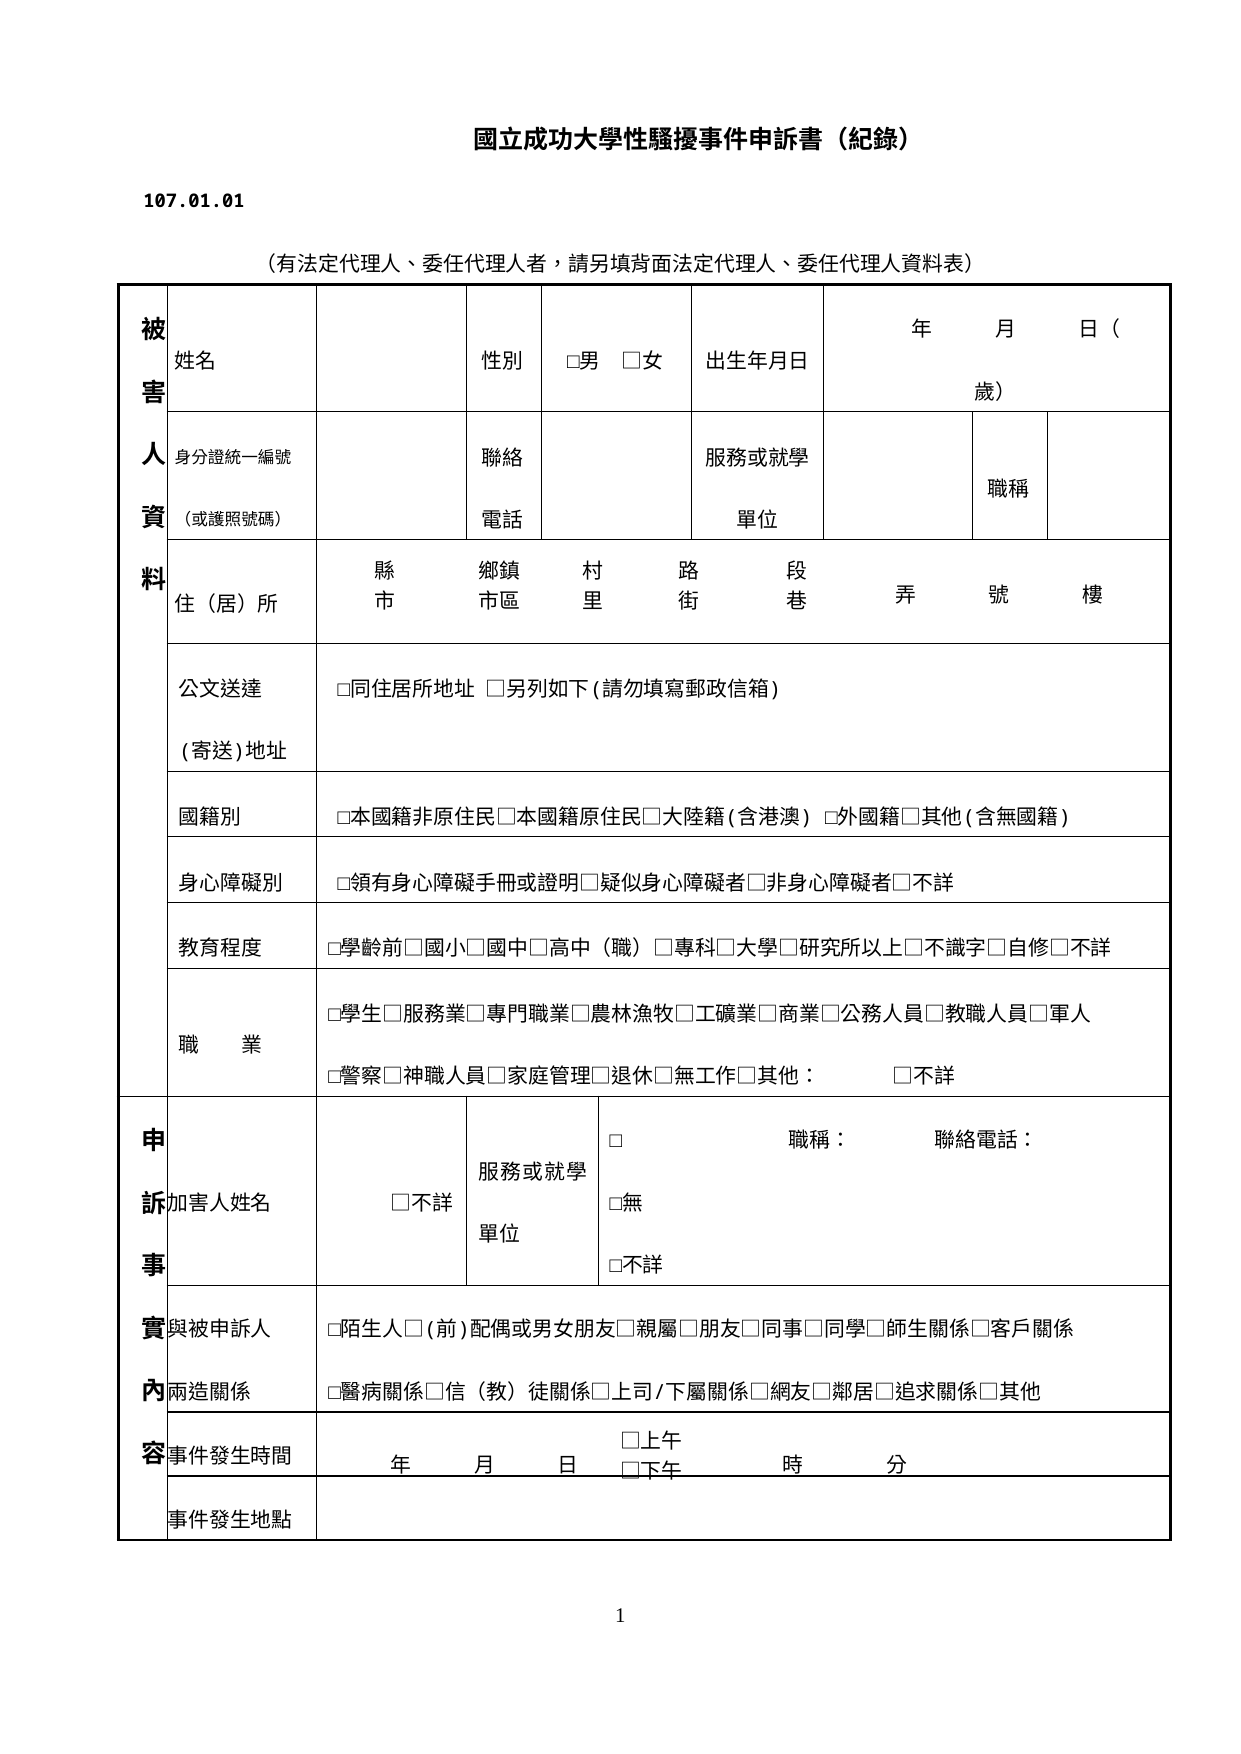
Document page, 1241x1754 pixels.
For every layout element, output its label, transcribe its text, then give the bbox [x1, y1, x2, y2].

text （有法定代理人、委任代理人者，請另填背面法定代理人、委任代理人資料表） [118, 221, 1122, 283]
table_header 被害人資料 [120, 286, 167, 1096]
table_cell 聯絡電話 [467, 412, 541, 539]
table_cell □領有身心障礙手冊或證明□疑似身心障礙者□非身心障礙者□不詳 [317, 837, 1169, 902]
table_header 姓名 [168, 286, 316, 411]
table_cell 年 月 日 □上午□下午 時 分 [317, 1413, 1169, 1475]
table_cell 身分證統一編號（或護照號碼） [168, 412, 316, 539]
table_cell 服務或就學單位 [467, 1097, 598, 1284]
table_cell □不詳 [317, 1097, 466, 1284]
table_cell 縣市 鄉鎮市區 村里 路街 段巷 弄 號 樓 [317, 540, 1169, 642]
text 國立成功大學性騷擾事件申訴書（紀錄） 107.01.01 [0, 89, 1122, 221]
table_cell □同住居所地址 □另列如下(請勿填寫郵政信箱) [317, 644, 1169, 771]
table_cell □ 職稱： 聯絡電話： □無 □不詳 [599, 1097, 1169, 1284]
table_cell 加害人姓名 [168, 1097, 316, 1284]
table_cell [1048, 412, 1169, 539]
table_cell 身心障礙別 [168, 837, 316, 902]
table_cell 服務或就學單位 [692, 412, 823, 539]
table_cell 住（居）所 [168, 540, 316, 642]
table_cell □學齡前□國小□國中□高中（職）□專科□大學□研究所以上□不識字□自修□不詳 [317, 903, 1169, 967]
table_cell 職 業 [168, 969, 316, 1096]
table_cell □學生□服務業□專門職業□農林漁牧□工礦業□商業□公務人員□教職人員□軍人 □警察□神職人員□家庭管理□退休□無工作□其他： □不詳 [317, 969, 1169, 1096]
table_cell [542, 412, 691, 539]
table_cell 事件發生時間 [168, 1413, 316, 1475]
table_cell 教育程度 [168, 903, 316, 967]
table_header 年 月 日（ 歲） [824, 286, 1169, 411]
table_cell [317, 1477, 1169, 1539]
table_cell 職稱 [973, 412, 1047, 539]
table_cell 公文送達 (寄送)地址 [168, 644, 316, 771]
table_cell 國籍別 [168, 772, 316, 836]
table_cell □本國籍非原住民□本國籍原住民□大陸籍(含港澳) □外國籍□其他(含無國籍) [317, 772, 1169, 836]
table_cell [317, 412, 466, 539]
table_cell 申訴事實內容 [120, 1097, 167, 1539]
table_cell [824, 412, 972, 539]
table_cell □陌生人□(前)配偶或男女朋友□親屬□朋友□同事□同學□師生關係□客戶關係 □醫病關係□信（教）徒關係□上司/下屬關係□網友□鄰居□追求關係□其他 [317, 1286, 1169, 1411]
table_header □男 □女 [542, 286, 691, 411]
table_header 性別 [467, 286, 541, 411]
table_header [317, 286, 466, 411]
table_header 出生年月日 [692, 286, 823, 411]
table_cell 與被申訴人 兩造關係 [168, 1286, 316, 1411]
table_cell 事件發生地點 [168, 1477, 316, 1539]
